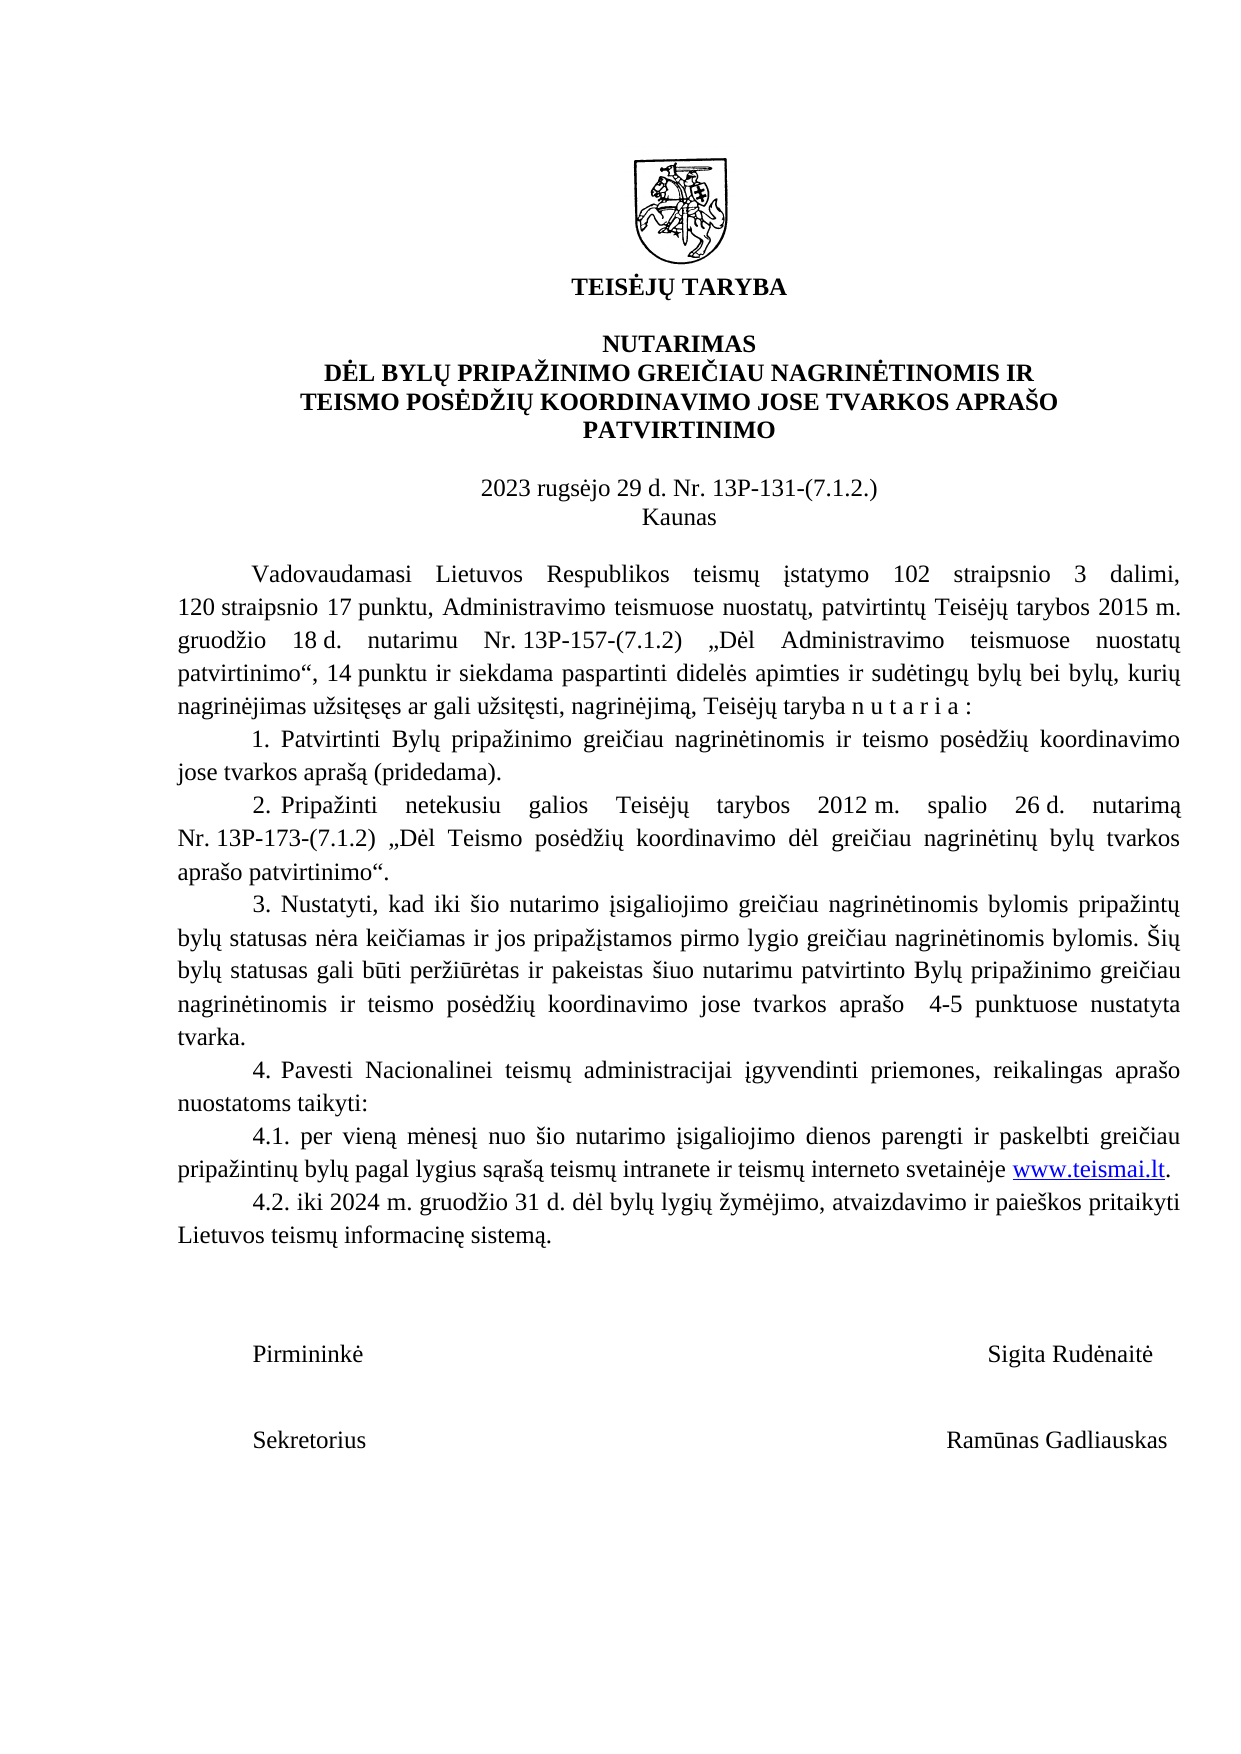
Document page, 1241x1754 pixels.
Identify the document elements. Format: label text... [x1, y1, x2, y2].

text TEISĖJŲ TARYBA [177, 272, 1181, 301]
text 3. Nustatyti, kad iki šio nutarimo įsigaliojimo greičiau nagrinėtinomis bylomis pripažintų bylų statusas nėra keičiamas ir jos pripažįstamos pirmo lygio greičiau nagrinėtinomis bylomis. Šių bylų statusas gali būti peržiūrėtas ir pakeistas šiuo nutarimu patvirtinto Bylų pripažinimo greičiau nagrinėtinomis ir teismo posėdžių koordinavimo jose tvarkos aprašo 4-5 punktuose nustatyta tvarka. [177, 889, 1181, 1050]
text NUTARIMAS [177, 329, 1181, 358]
text 1. Patvirtinti Bylų pripažinimo greičiau nagrinėtinomis ir teismo posėdžių koordinavimo jose tvarkos aprašą (pridedama). [177, 724, 1181, 786]
text 4.2. iki 2024 m. gruodžio 31 d. dėl bylų lygių žymėjimo, atvaizdavimo ir paieškos pritaikyti Lietuvos teismų informacinę sistemą. [177, 1187, 1181, 1248]
text Vadovaudamasi Lietuvos Respublikos teismų įstatymo 102 straipsnio 3 dalimi, 120 straipsnio 17 punktu, Administravimo teismuose nuostatų, patvirtintų Teisėjų tarybos 2015 m. gruodžio 18 d. nutarimu Nr. 13P-157-(7.1.2) „Dėl Administravimo teismuose nuostatų patvirtinimo“, 14 punktu ir siekdama paspartinti didelės apimties ir sudėtingų bylų bei bylų, kurių nagrinėjimas užsitęsęs ar gali užsitęsti, nagrinėjimą, Teisėjų taryba n u t a r i a : [177, 559, 1181, 720]
text 2. Pripažinti netekusiu galios Teisėjų tarybos 2012 m. spalio 26 d. nutarimą Nr. 13P‑173‑(7.1.2) „Dėl Teismo posėdžių koordinavimo dėl greičiau nagrinėtinų bylų tvarkos aprašo patvirtinimo“. [177, 791, 1181, 885]
text Pirmininkė Sigita Rudėnaitė [177, 1339, 1181, 1368]
text 4.1. per vieną mėnesį nuo šio nutarimo įsigaliojimo dienos parengti ir paskelbti greičiau pripažintinų bylų pagal lygius sąrašą teismų intranete ir teismų interneto svetainėje www.teismai.lt. [177, 1121, 1181, 1182]
text Sekretorius Ramūnas Gadliauskas [177, 1425, 1181, 1454]
text DĖL BYLŲ PRIPAŽINIMO GREIČIAU NAGRINĖTINOMIS IR TEISMO POSĖDŽIŲ KOORDINAVIMO JOSE tvarkos aprašO PATVIRTINIMO [295, 358, 1063, 444]
text 4. Pavesti Nacionalinei teismų administracijai įgyvendinti priemones, reikalingas aprašo nuostatoms taikyti: [177, 1055, 1181, 1116]
text Kaunas [177, 502, 1181, 531]
text 2023 rugsėjo 29 d. Nr. 13P-131-(7.1.2.) [177, 473, 1181, 502]
